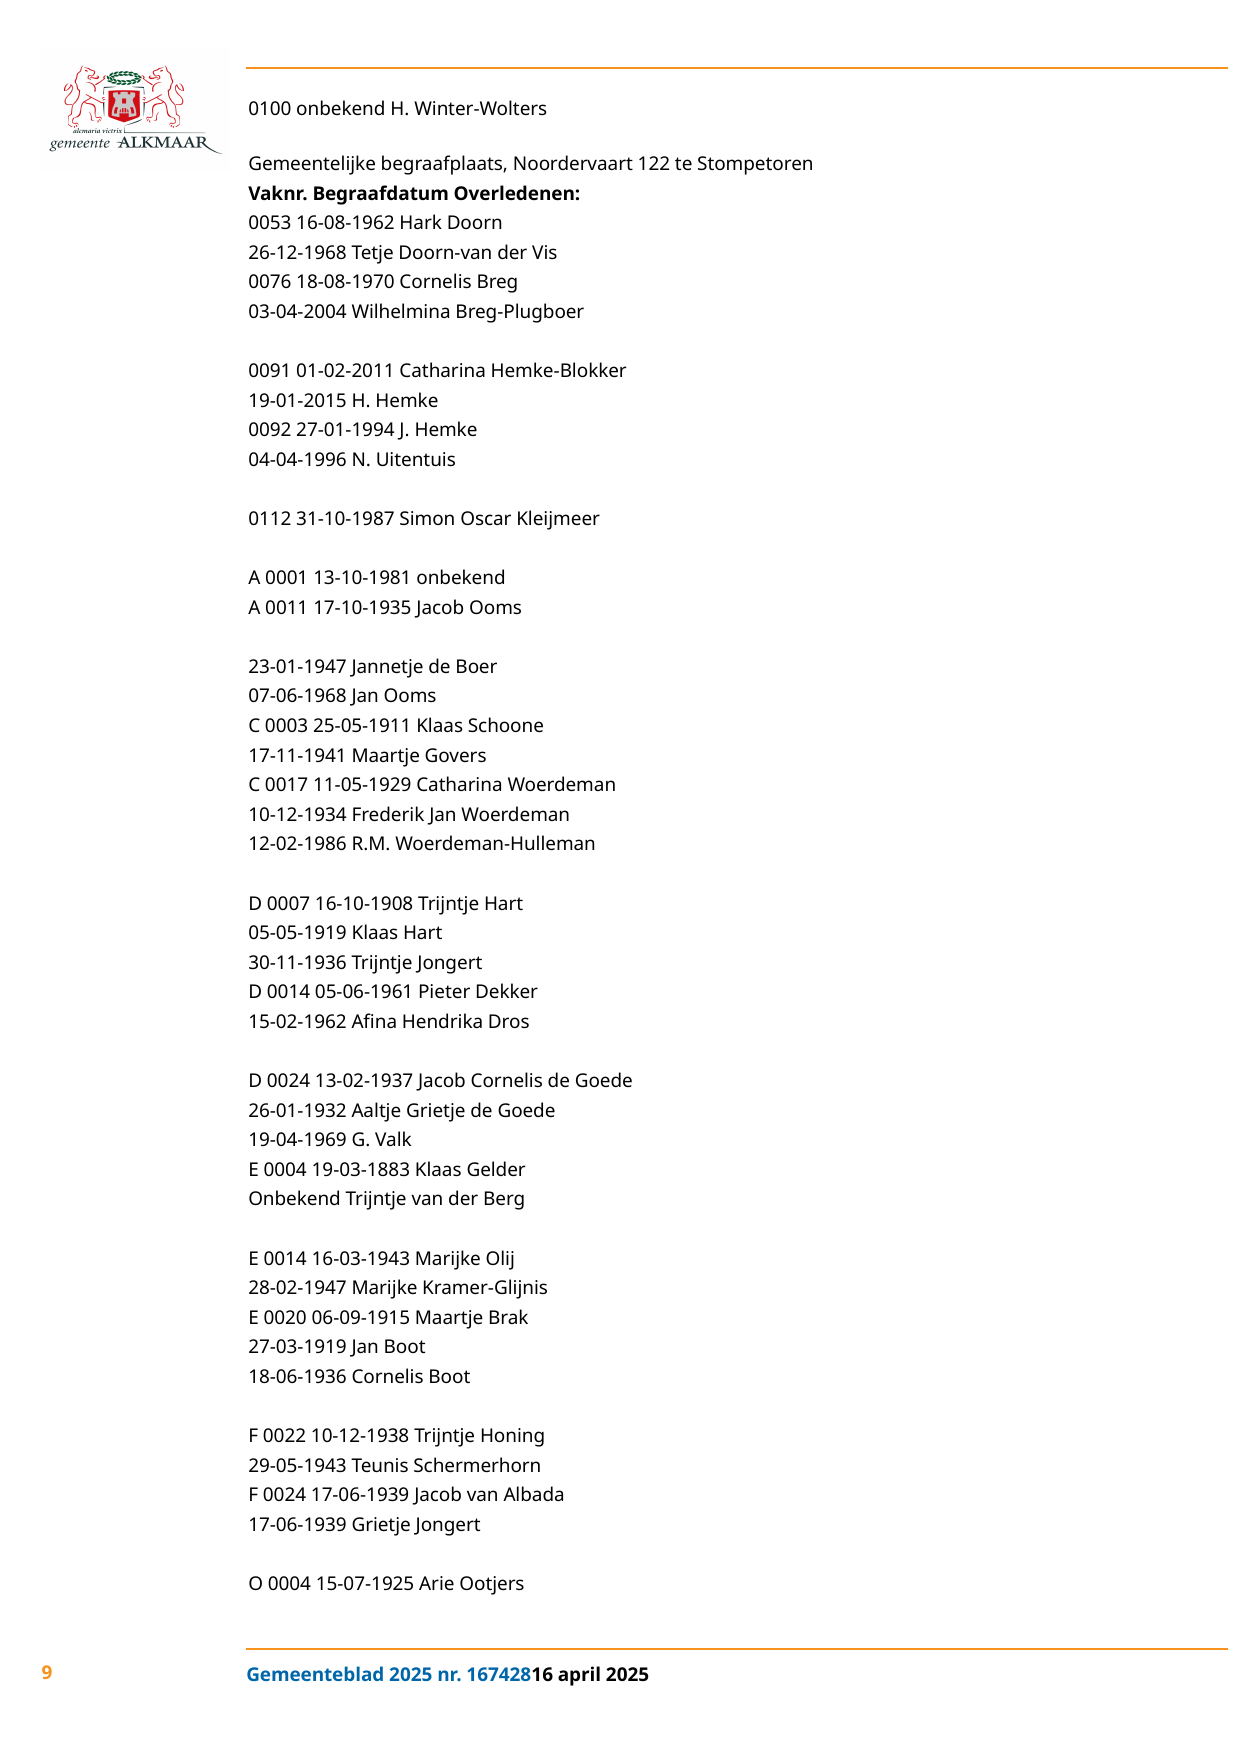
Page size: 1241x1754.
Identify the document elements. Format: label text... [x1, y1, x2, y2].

table_cell Gemeentelijke begraafplaats, Noordervaart 122 te Stompetoren Vaknr. Begraafdatum Overledenen: 0053 16-08-1962 Hark Doorn 26-12-1968 Tetje Doorn-van der Vis 0076 18-08-1970 Cornelis Breg 03-04-2004 Wilhelmina Breg-Plugboer 0091 01-02-2011 Catharina Hemke-Blokker 19-01-2015 H. Hemke 0092 27-01-1994 J. Hemke 04-04-1996 N. Uitentuis 0112 31-10-1987 Simon Oscar Kleijmeer A 0001 13-10-1981 onbekend A 0011 17-10-1935 Jacob Ooms 23-01-1947 Jannetje de Boer 07-06-1968 Jan Ooms C 0003 25-05-1911 Klaas Schoone 17-11-1941 Maartje Govers C 0017 11-05-1929 Catharina Woerdeman 10-12-1934 Frederik Jan Woerdeman 12-02-1986 R.M. Woerdeman-Hulleman D 0007 16-10-1908 Trijntje Hart 05-05-1919 Klaas Hart 30-11-1936 Trijntje Jongert D 0014 05-06-1961 Pieter Dekker 15-02-1962 Afina Hendrika Dros D 0024 13-02-1937 Jacob Cornelis de Goede 26-01-1932 Aaltje Grietje de Goede 19-04-1969 G. Valk E 0004 19-03-1883 Klaas Gelder Onbekend Trijntje van der Berg E 0014 16-03-1943 Marijke Olij 28-02-1947 Marijke Kramer-Glijnis E 0020 06-09-1915 Maartje Brak 27-03-1919 Jan Boot 18-06-1936 Cornelis Boot F 0022 10-12-1938 Trijntje Honing 29-05-1943 Teunis Schermerhorn F 0024 17-06-1939 Jacob van Albada 17-06-1939 Grietje Jongert O 0004 15-07-1925 Arie Ootjers [248, 150, 1152, 1596]
picture [41, 47, 231, 172]
table_cell 0100 onbekend H. Winter-Wolters [248, 95, 1152, 150]
